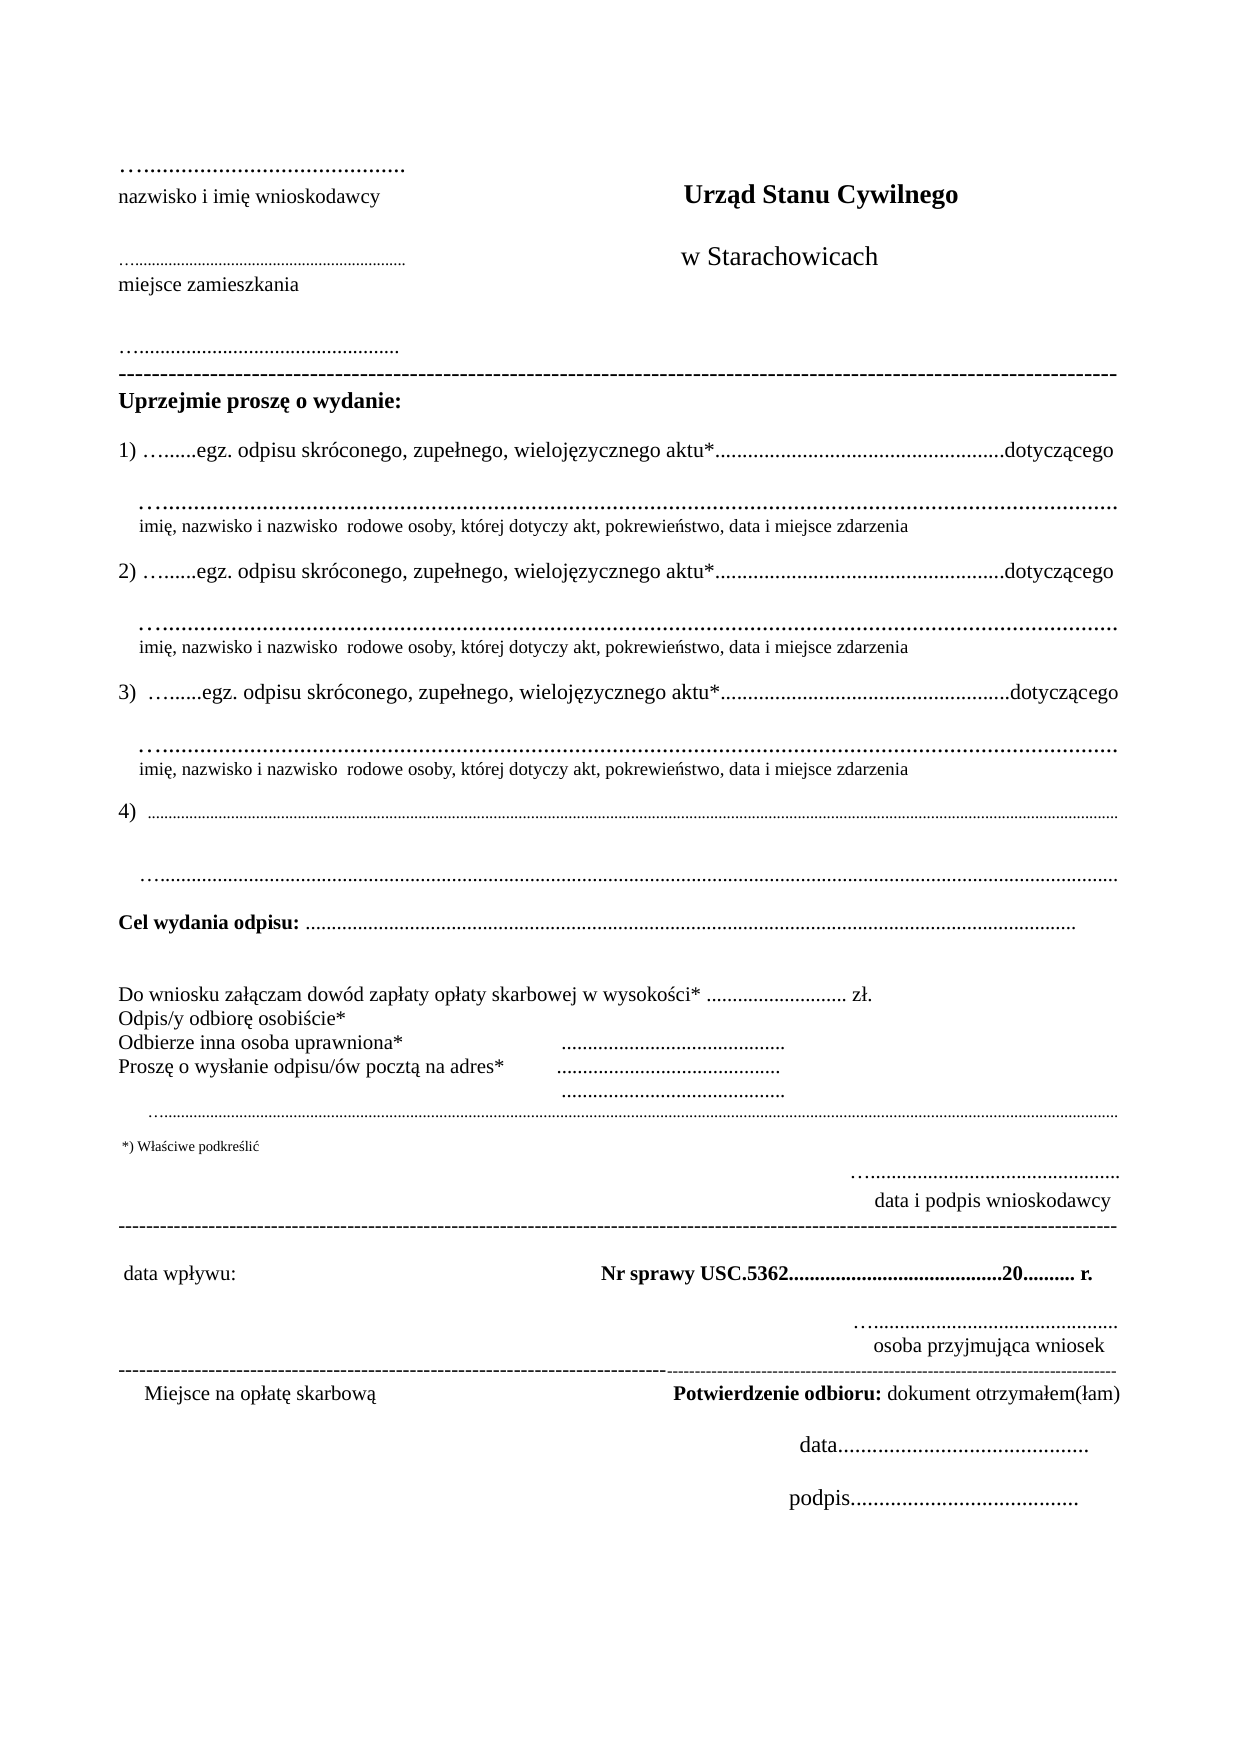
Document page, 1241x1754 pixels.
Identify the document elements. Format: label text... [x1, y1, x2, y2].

text ------------------------------------------------------------------------------------------------------------------------ [118, 358, 1122, 387]
text Do wniosku załączam dowód zapłaty opłaty skarbowej w wysokości* ........................... zł. [118, 934, 1122, 1006]
text Odbierze inna osoba uprawniona* ........................................... [118, 1030, 1122, 1054]
text imię, nazwisko i nazwisko rodowe osoby, której dotyczy akt, pokrewieństwo, data i miejsce zdarzenia [118, 636, 1122, 658]
text ........................................... [118, 1078, 1122, 1102]
text imię, nazwisko i nazwisko rodowe osoby, której dotyczy akt, pokrewieństwo, data i miejsce zdarzenia [118, 515, 1122, 537]
text …................................................................. w Starachowicach [118, 240, 1122, 271]
text …..................................................................................................................................................................................................................................... [118, 1102, 1122, 1121]
text Odpis/y odbiorę osobiście* [118, 1006, 1122, 1030]
text 4) ......................................................................................................................................................................................................................................... [118, 798, 1122, 823]
text miejsce zamieszkania [118, 271, 1122, 296]
text ---------------------------------------------------------------------------------------------------------------------------------------------------------------- [118, 1357, 1122, 1381]
text …......................................................................................................................................................... [118, 729, 1122, 757]
text ------------------------------------------------------------------------------------------------------------------------------------------------ [118, 1212, 1122, 1237]
text Uprzejmie proszę o wydanie: [118, 387, 1122, 413]
text data i podpis wnioskodawcy [118, 1184, 1122, 1212]
text 3) …......egz. odpisu skróconego, zupełnego, wielojęzycznego aktu*.....................................................dotyczącego [118, 679, 1122, 704]
text …......................................................................................................................................................... [118, 607, 1122, 636]
text 1) …......egz. odpisu skróconego, zupełnego, wielojęzycznego aktu*.....................................................dotyczącego [118, 437, 1122, 462]
text data wpływu: Nr sprawy USC.5362.........................................20.......... r. [118, 1237, 1122, 1285]
text imię, nazwisko i nazwisko rodowe osoby, której dotyczy akt, pokrewieństwo, data i miejsce zdarzenia [118, 757, 1122, 779]
text Miejsce na opłatę skarbową Potwierdzenie odbioru: dokument otrzymałem(łam) [118, 1381, 1122, 1405]
text ….................................................. [118, 334, 1122, 358]
text …......................................................................................................................................................... [118, 486, 1122, 515]
text data............................................ [118, 1429, 1122, 1458]
text …............................................... [118, 1309, 1122, 1333]
text podpis........................................ [118, 1484, 1122, 1537]
text ….......................................... [118, 147, 1122, 178]
text …........................................................................................................................................................................................ [118, 862, 1122, 886]
text …................................................ [118, 1155, 1122, 1184]
text *) Właściwe podkreślić [118, 1121, 1122, 1155]
text 2) …......egz. odpisu skróconego, zupełnego, wielojęzycznego aktu*.....................................................dotyczącego [118, 558, 1122, 583]
text Proszę o wysłanie odpisu/ów pocztą na adres* ........................................... [118, 1054, 1122, 1078]
text osoba przyjmująca wniosek [118, 1333, 1122, 1357]
text Cel wydania odpisu: .................................................................................................................................................... [118, 910, 1122, 934]
text nazwisko i imię wnioskodawcy Urząd Stanu Cywilnego [118, 178, 1122, 209]
